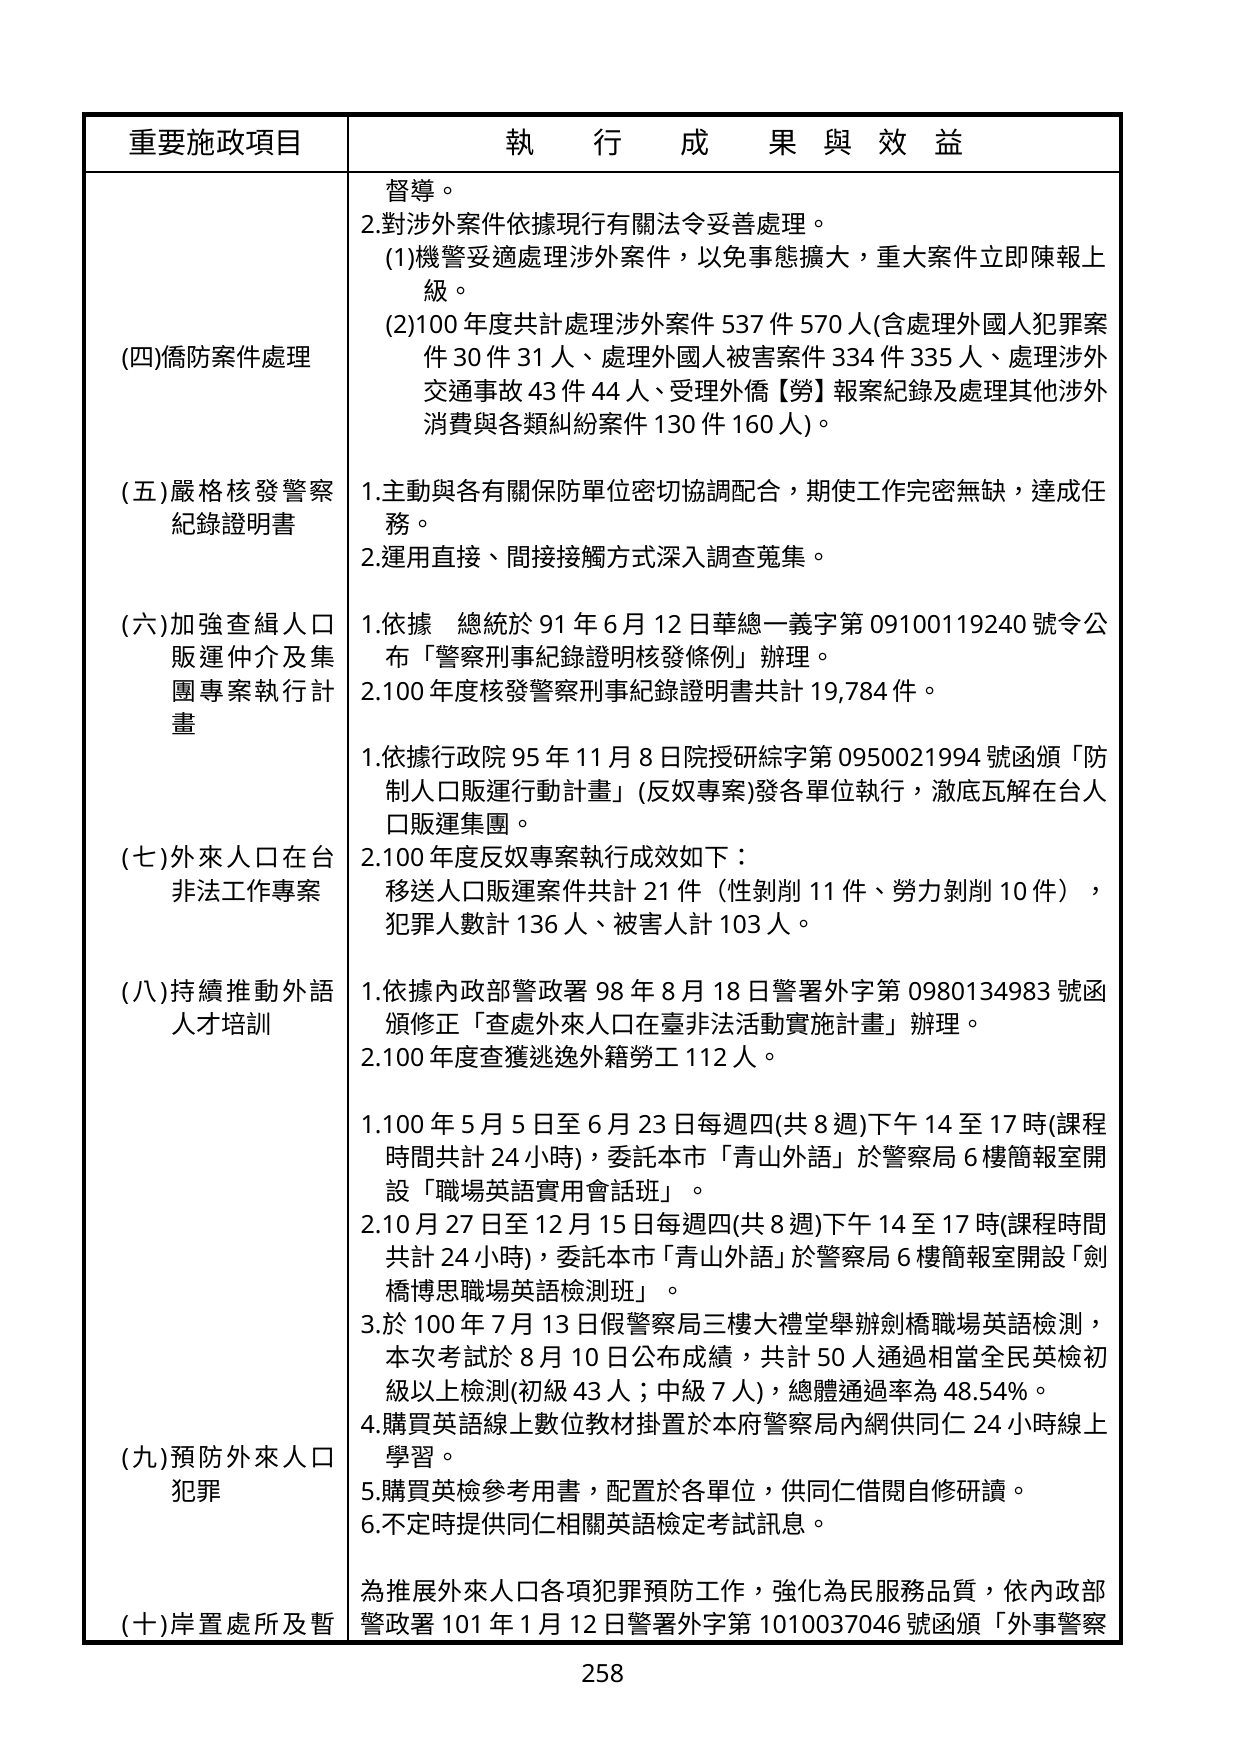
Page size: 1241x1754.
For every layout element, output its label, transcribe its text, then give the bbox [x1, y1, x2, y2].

table_header 重要施政項目 [86, 117, 347, 171]
table_header 執 行 成 果 與 效 益 [349, 117, 1119, 171]
table_cell 督導。 2.對涉外案件依據現行有關法令妥善處理。 (1)機警妥適處理涉外案件，以免事態擴大，重大案件立即陳報上級。 (2)100年度共計處理涉外案件537件570人(含處理外國人犯罪案件30件31人、處理外國人被害案件334件335人、處理涉外交通事故43件44人、受理外僑【勞】報案紀錄及處理其他涉外消費與各類糾紛案件130件160人)。 1.主動與各有關保防單位密切協調配合，期使工作完密無缺，達成任務。 2.運用直接、間接接觸方式深入調查蒐集。 1.依據 總統於91年6月12日華總一義字第09100119240號令公布「警察刑事紀錄證明核發條例」辦理。 2.100年度核發警察刑事紀錄證明書共計19,784件。 1.依據行政院95年11月8日院授研綜字第0950021994號函頒「防制人口販運行動計畫」(反奴專案)發各單位執行，澈底瓦解在台人口販運集團。 2.100年度反奴專案執行成效如下： 移送人口販運案件共計21件（性剝削11件、勞力剝削10件），犯罪人數計136人、被害人計103人。 1.依據內政部警政署98年8月18日警署外字第0980134983號函頒修正「查處外來人口在臺非法活動實施計畫」辦理。 2.100年度查獲逃逸外籍勞工112人。 1.100年5月5日至6月23日每週四(共8週)下午14至17時(課程時間共計24小時)，委託本市「青山外語」於警察局6樓簡報室開設「職場英語實用會話班」。 2.10月27日至12月15日每週四(共8週)下午14至17時(課程時間共計24小時)，委託本市「青山外語」於警察局6樓簡報室開設「劍橋博思職場英語檢測班」。 3.於100年7月13日假警察局三樓大禮堂舉辦劍橋職場英語檢測，本次考試於8月10日公布成績，共計50人通過相當全民英檢初級以上檢測(初級43人；中級7人)，總體通過率為48.54%。 4.購買英語線上數位教材掛置於本府警察局內網供同仁24小時線上學習。 5.購買英檢參考用書，配置於各單位，供同仁借閱自修研讀。 6.不定時提供同仁相關英語檢定考試訊息。 為推展外來人口各項犯罪預防工作，強化為民服務品質，依內政部警政署101年1月12日警署外字第1010037046號函頒「外事警察 [349, 173, 1119, 1640]
table_cell (四)僑防案件處理 (五)嚴格核發警察紀錄證明書 (六)加強查緝人口販運仲介及集團專案執行計畫 (七)外來人口在台非法工作專案 (八)持續推動外語人才培訓 (九)預防外來人口犯罪 (十)岸置處所及暫 [86, 173, 347, 1640]
